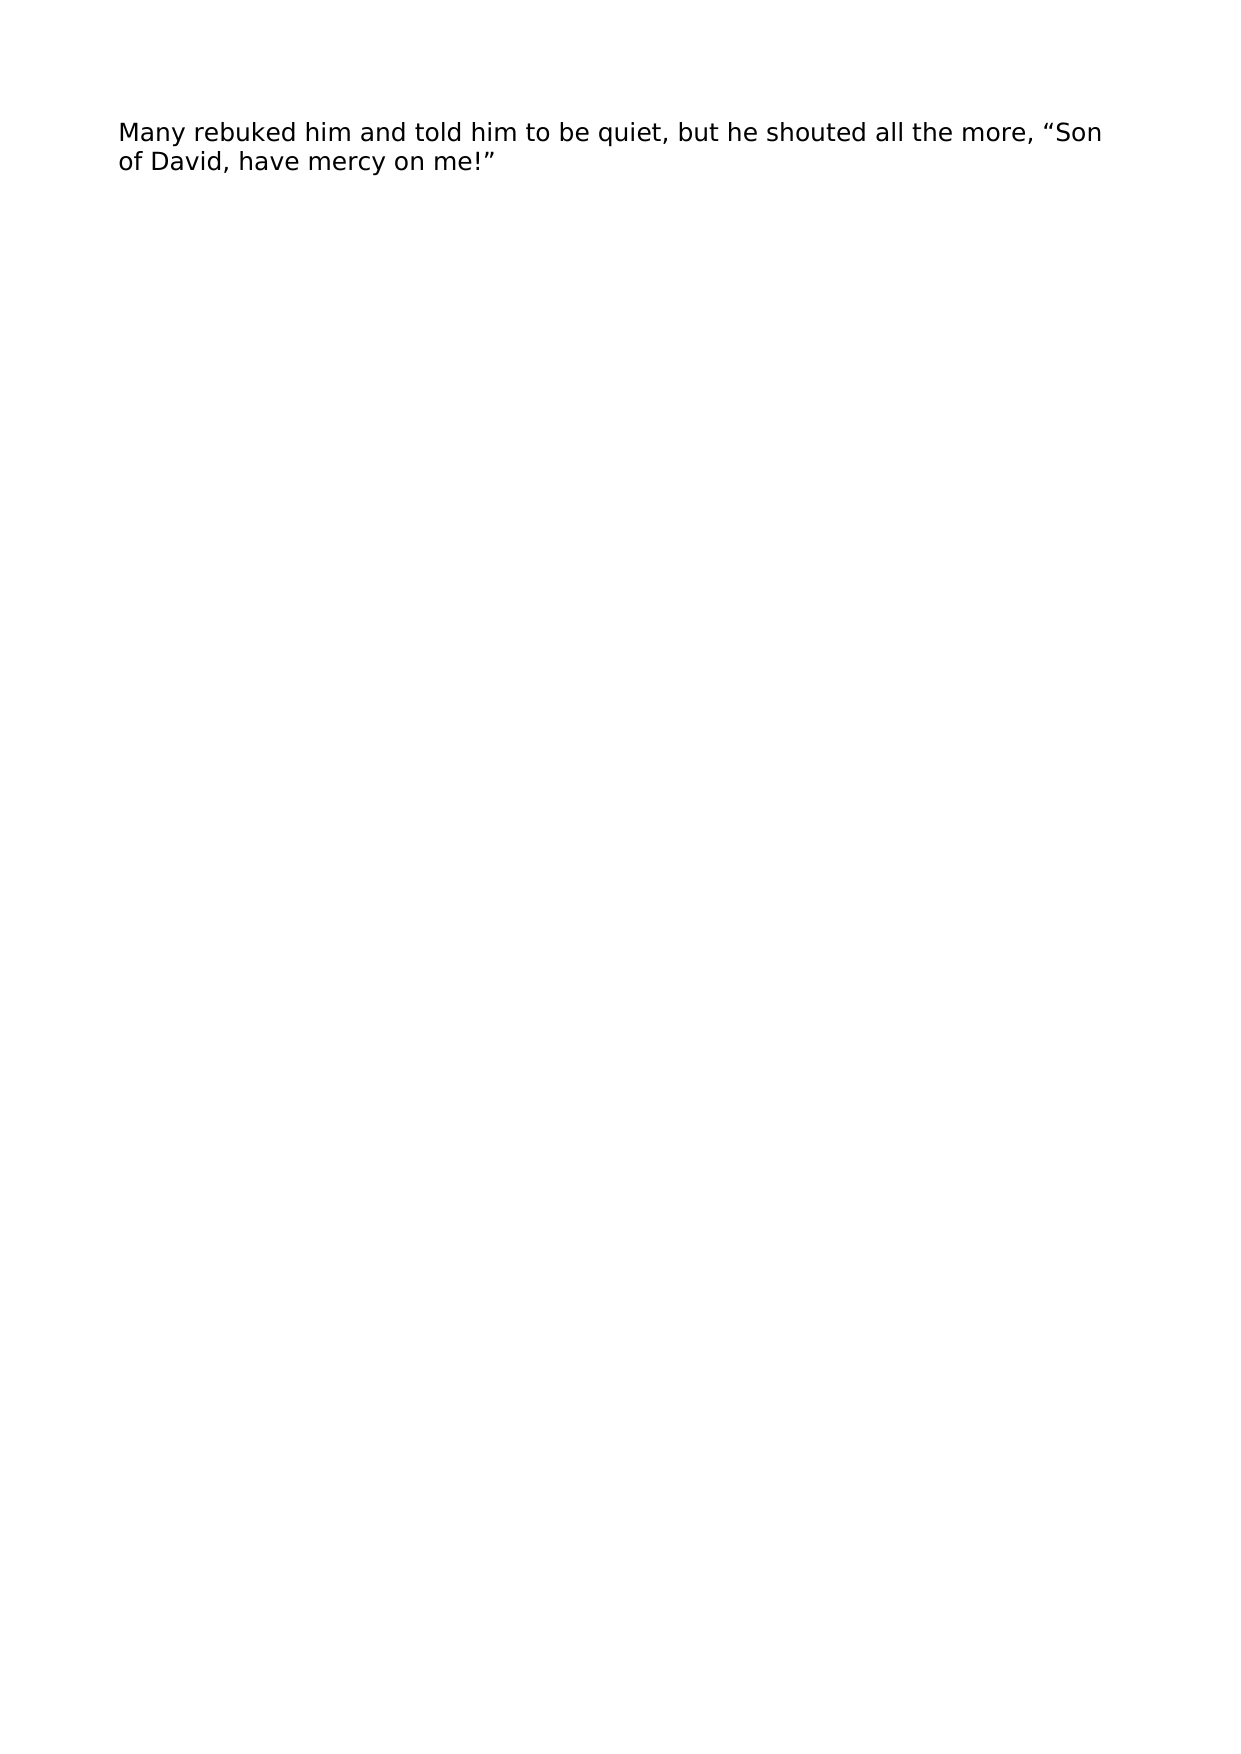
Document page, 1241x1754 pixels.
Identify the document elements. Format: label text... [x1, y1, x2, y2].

text Many rebuked him and told him to be quiet, but he shouted all the more, “Son of David, have mercy on me!” [118, 118, 1122, 176]
